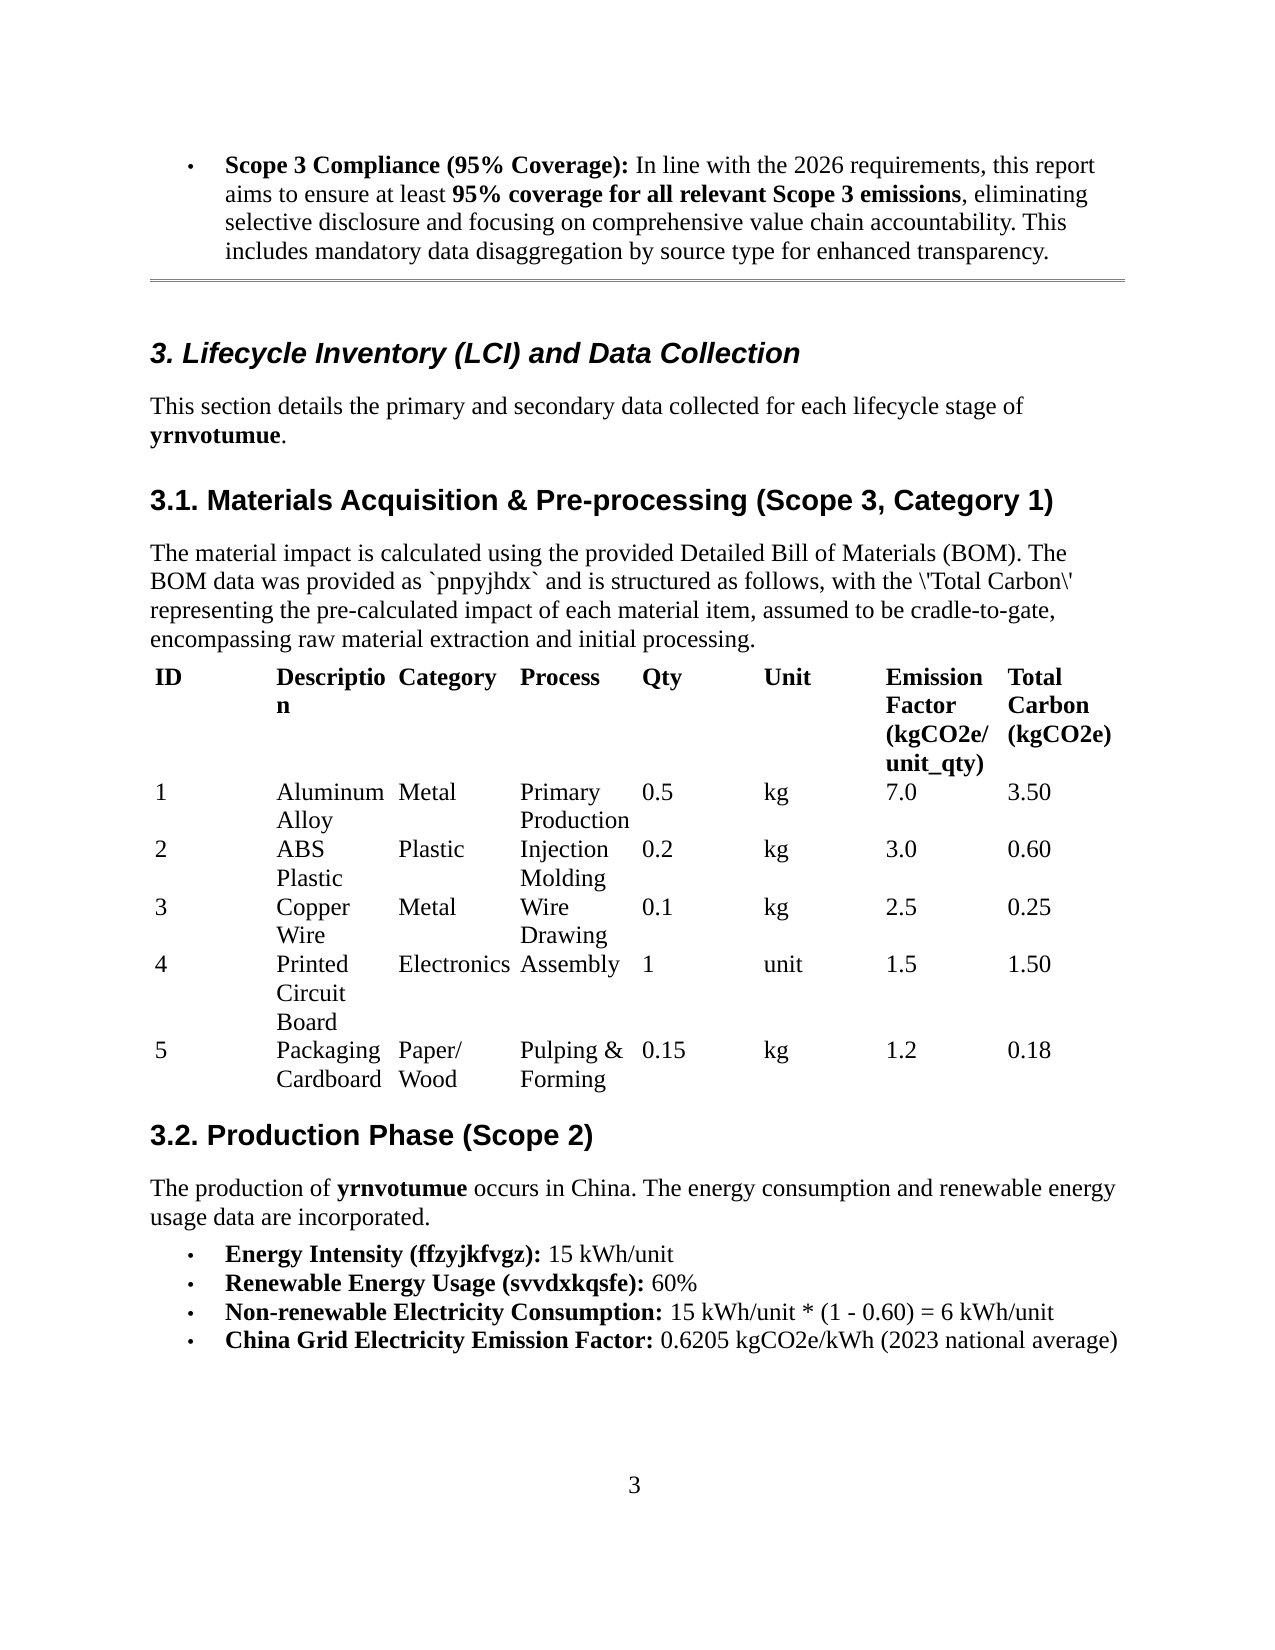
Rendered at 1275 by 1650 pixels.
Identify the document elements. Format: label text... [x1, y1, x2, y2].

table_cell kg [759, 1035, 881, 1093]
table_cell 1 [150, 777, 272, 834]
table_cell Printed Circuit Board [272, 949, 394, 1035]
table_cell 0.2 [638, 834, 759, 892]
list Non-renewable Electricity Consumption: 15 kWh/unit * (1 - 0.60) = 6 kWh/unit [187, 1297, 1125, 1326]
table_cell 2.5 [881, 892, 1003, 949]
text The production of yrnvotumue occurs in China. The energy consumption and renewable energy usage data are incorporated. [150, 1173, 1125, 1230]
subtitle 3. Lifecycle Inventory (LCI) and Data Collection [150, 336, 1125, 370]
table_cell Metal [394, 777, 516, 834]
table_cell 0.5 [638, 777, 759, 834]
table_cell Injection Molding [516, 834, 637, 892]
table_header ID [150, 662, 272, 777]
table_cell Paper/Wood [394, 1035, 516, 1093]
list Scope 3 Compliance (95% Coverage): In line with the 2026 requirements, this report aims to ensure at least 95% coverage for all relevant Scope 3 emissions, eliminating selective disclosure and focusing on comprehensive value chain accountability. This includes mandatory data disaggregation by source type for enhanced transparency. [187, 150, 1125, 265]
table_header Total Carbon (kgCO2e) [1003, 662, 1125, 777]
table_header Unit [759, 662, 881, 777]
table_cell Assembly [516, 949, 637, 1035]
table_cell 3.0 [881, 834, 1003, 892]
list China Grid Electricity Emission Factor: 0.6205 kgCO2e/kWh (2023 national average) [187, 1326, 1125, 1354]
table_cell 0.60 [1003, 834, 1125, 892]
table_cell 1.50 [1003, 949, 1125, 1035]
table_cell Metal [394, 892, 516, 949]
table_cell 0.15 [638, 1035, 759, 1093]
table_cell Electronics [394, 949, 516, 1035]
subtitle 3.2. Production Phase (Scope 2) [150, 1118, 1125, 1151]
table_header Emission Factor (kgCO2e/unit_qty) [881, 662, 1003, 777]
subtitle 3.1. Materials Acquisition & Pre-processing (Scope 3, Category 1) [150, 483, 1125, 516]
table_cell 1.2 [881, 1035, 1003, 1093]
table_cell Wire Drawing [516, 892, 637, 949]
table_cell kg [759, 892, 881, 949]
table_cell kg [759, 834, 881, 892]
table_cell Primary Production [516, 777, 637, 834]
table_cell unit [759, 949, 881, 1035]
table_cell 0.25 [1003, 892, 1125, 949]
text This section details the primary and secondary data collected for each lifecycle stage of yrnvotumue. [150, 391, 1125, 449]
table_cell 1.5 [881, 949, 1003, 1035]
table_cell 2 [150, 834, 272, 892]
table_cell 0.1 [638, 892, 759, 949]
table_header Process [516, 662, 637, 777]
table_cell 4 [150, 949, 272, 1035]
table_header Description [272, 662, 394, 777]
table_cell 5 [150, 1035, 272, 1093]
table_cell kg [759, 777, 881, 834]
table_cell 3 [150, 892, 272, 949]
table_cell ABS Plastic [272, 834, 394, 892]
table_cell Plastic [394, 834, 516, 892]
table_cell 0.18 [1003, 1035, 1125, 1093]
table_cell Copper Wire [272, 892, 394, 949]
list Renewable Energy Usage (svvdxkqsfe): 60% [187, 1268, 1125, 1297]
table_cell Pulping & Forming [516, 1035, 637, 1093]
text The material impact is calculated using the provided Detailed Bill of Materials (BOM). The BOM data was provided as `pnpyjhdx` and is structured as follows, with the \'Total Carbon\' representing the pre-calculated impact of each material item, assumed to be cradle-to-gate, encompassing raw material extraction and initial processing. [150, 538, 1125, 653]
table_cell 7.0 [881, 777, 1003, 834]
table_cell 3.50 [1003, 777, 1125, 834]
table_cell Packaging Cardboard [272, 1035, 394, 1093]
table_header Qty [638, 662, 759, 777]
list Energy Intensity (ffzyjkfvgz): 15 kWh/unit [187, 1239, 1125, 1268]
table_cell Aluminum Alloy [272, 777, 394, 834]
table_header Category [394, 662, 516, 777]
table_cell 1 [638, 949, 759, 1035]
